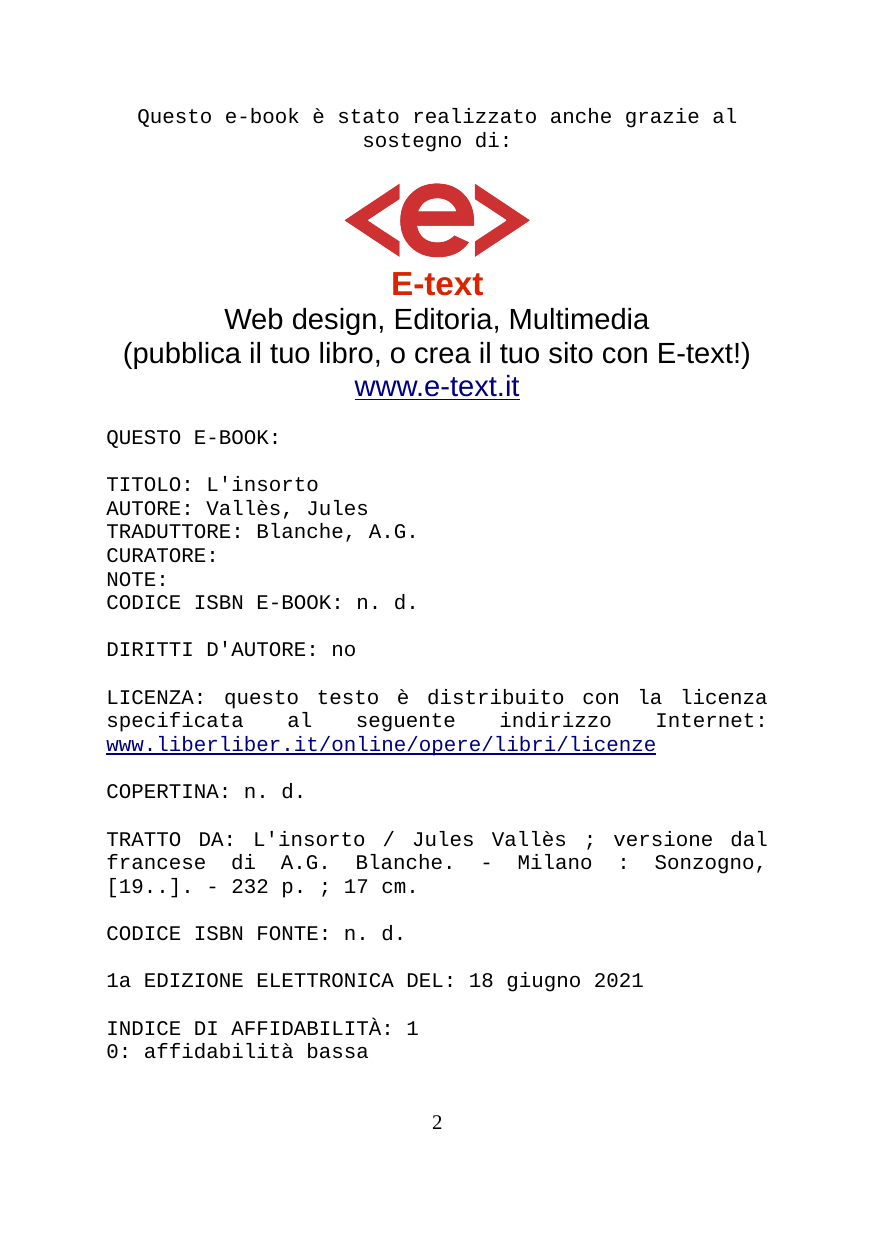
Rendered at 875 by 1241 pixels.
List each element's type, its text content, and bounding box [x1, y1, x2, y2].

text 1a EDIZIONE ELETTRONICA DEL: 18 giugno 2021 [106, 971, 768, 994]
text TITOLO: L'insorto [106, 474, 768, 498]
text QUESTO E-BOOK: [106, 427, 768, 450]
text CURATORE: [106, 545, 768, 568]
text CODICE ISBN E-BOOK: n. d. [106, 592, 768, 616]
text TRATTO DA: L'insorto / Jules Vallès ; versione dal francese di A.G. Blanche. - Milano : Sonzogno, [19..]. - 232 p. ; 17 cm. [106, 829, 768, 899]
text E-text [106, 264, 768, 302]
text (pubblica il tuo libro, o crea il tuo sito con E-text!) [106, 336, 768, 369]
text CODICE ISBN FONTE: n. d. [106, 923, 768, 947]
text COPERTINA: n. d. [106, 781, 768, 805]
text Questo e-book è stato realizzato anche grazie al sostegno di: [106, 106, 768, 153]
text 0: affidabilità bassa [106, 1041, 768, 1065]
text DIRITTI D'AUTORE: no [106, 639, 768, 663]
text AUTORE: Vallès, Jules [106, 498, 768, 521]
text www.e-text.it [106, 369, 768, 403]
text NOTE: [106, 568, 768, 592]
text Web design, Editoria, Multimedia [106, 302, 768, 336]
text INDICE DI AFFIDABILITÀ: 1 [106, 1018, 768, 1041]
picture [343, 183, 531, 258]
text LICENZA: questo testo è distribuito con la licenza specificata al seguente indirizzo Internet: www.liberliber.it/online/opere/libri/licenze [106, 687, 768, 758]
text TRADUTTORE: Blanche, A.G. [106, 521, 768, 545]
